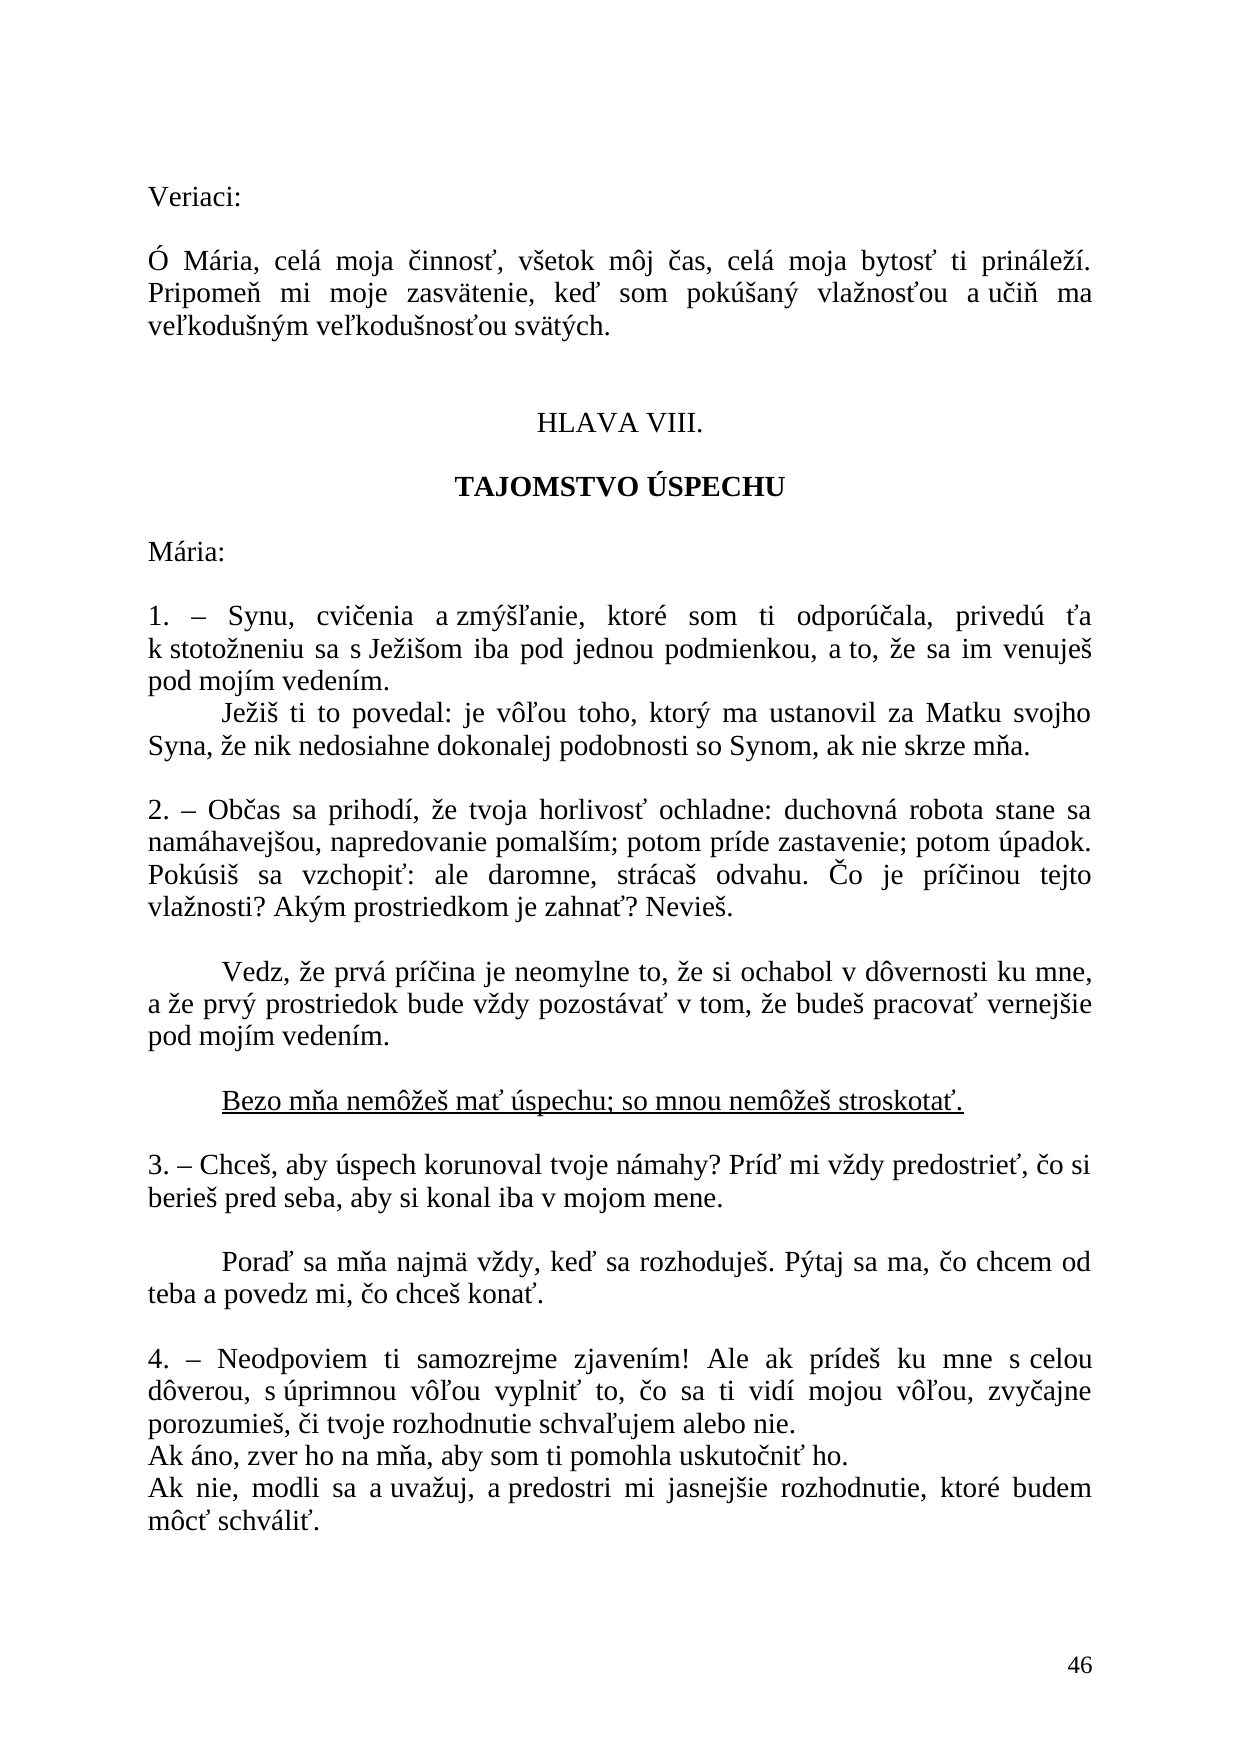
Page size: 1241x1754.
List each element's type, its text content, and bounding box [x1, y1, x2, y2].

text 1. – Synu, cvičenia a zmýšľanie, ktoré som ti odporúčala, privedú ťa k stotožneniu sa s Ježišom iba pod jednou podmienkou, a to, že sa im venuješ pod mojím vedením. [148, 600, 1092, 697]
text Vedz, že prvá príčina je neomylne to, že si ochabol v dôvernosti ku mne, a že prvý prostriedok bude vždy pozostávať v tom, že budeš pracovať vernejšie pod mojím vedením. [148, 955, 1092, 1052]
text Mária: [148, 535, 1092, 567]
text Ak nie, modli sa a uvažuj, a predostri mi jasnejšie rozhodnutie, ktoré budem môcť schváliť. [148, 1472, 1092, 1536]
text 4. – Neodpoviem ti samozrejme zjavením! Ale ak prídeš ku mne s celou dôverou, s úprimnou vôľou vyplniť to, čo sa ti vidí mojou vôľou, zvyčajne porozumieš, či tvoje rozhodnutie schvaľujem alebo nie. [148, 1342, 1092, 1439]
text TAJOMSTVO ÚSPECHU [148, 471, 1092, 503]
text Ó Mária, celá moja činnosť, všetok môj čas, celá moja bytosť ti prináleží. Pripomeň mi moje zasvätenie, keď som pokúšaný vlažnosťou a učiň ma veľkodušným veľkodušnosťou svätých. [148, 244, 1092, 341]
text 2. – Občas sa prihodí, že tvoja horlivosť ochladne: duchovná robota stane sa namáhavejšou, napredovanie pomalším; potom príde zastavenie; potom úpadok. Pokúsiš sa vzchopiť: ale daromne, strácaš odvahu. Čo je príčinou tejto vlažnosti? Akým prostriedkom je zahnať? Nevieš. [148, 793, 1092, 923]
text HLAVA VIII. [148, 406, 1092, 438]
text Poraď sa mňa najmä vždy, keď sa rozhoduješ. Pýtaj sa ma, čo chcem od teba a povedz mi, čo chceš konať. [148, 1246, 1092, 1310]
text Ak áno, zver ho na mňa, aby som ti pomohla uskutočniť ho. [148, 1439, 1092, 1472]
text Veriaci: [148, 180, 1092, 212]
text 3. – Chceš, aby úspech korunoval tvoje námahy? Príď mi vždy predostrieť, čo si berieš pred seba, aby si konal iba v mojom mene. [148, 1149, 1092, 1213]
text Ježiš ti to povedal: je vôľou toho, ktorý ma ustanovil za Matku svojho Syna, že nik nedosiahne dokonalej podobnosti so Synom, ak nie skrze mňa. [148, 697, 1092, 761]
text Bezo mňa nemôžeš mať úspechu; so mnou nemôžeš stroskotať. [148, 1084, 1092, 1116]
